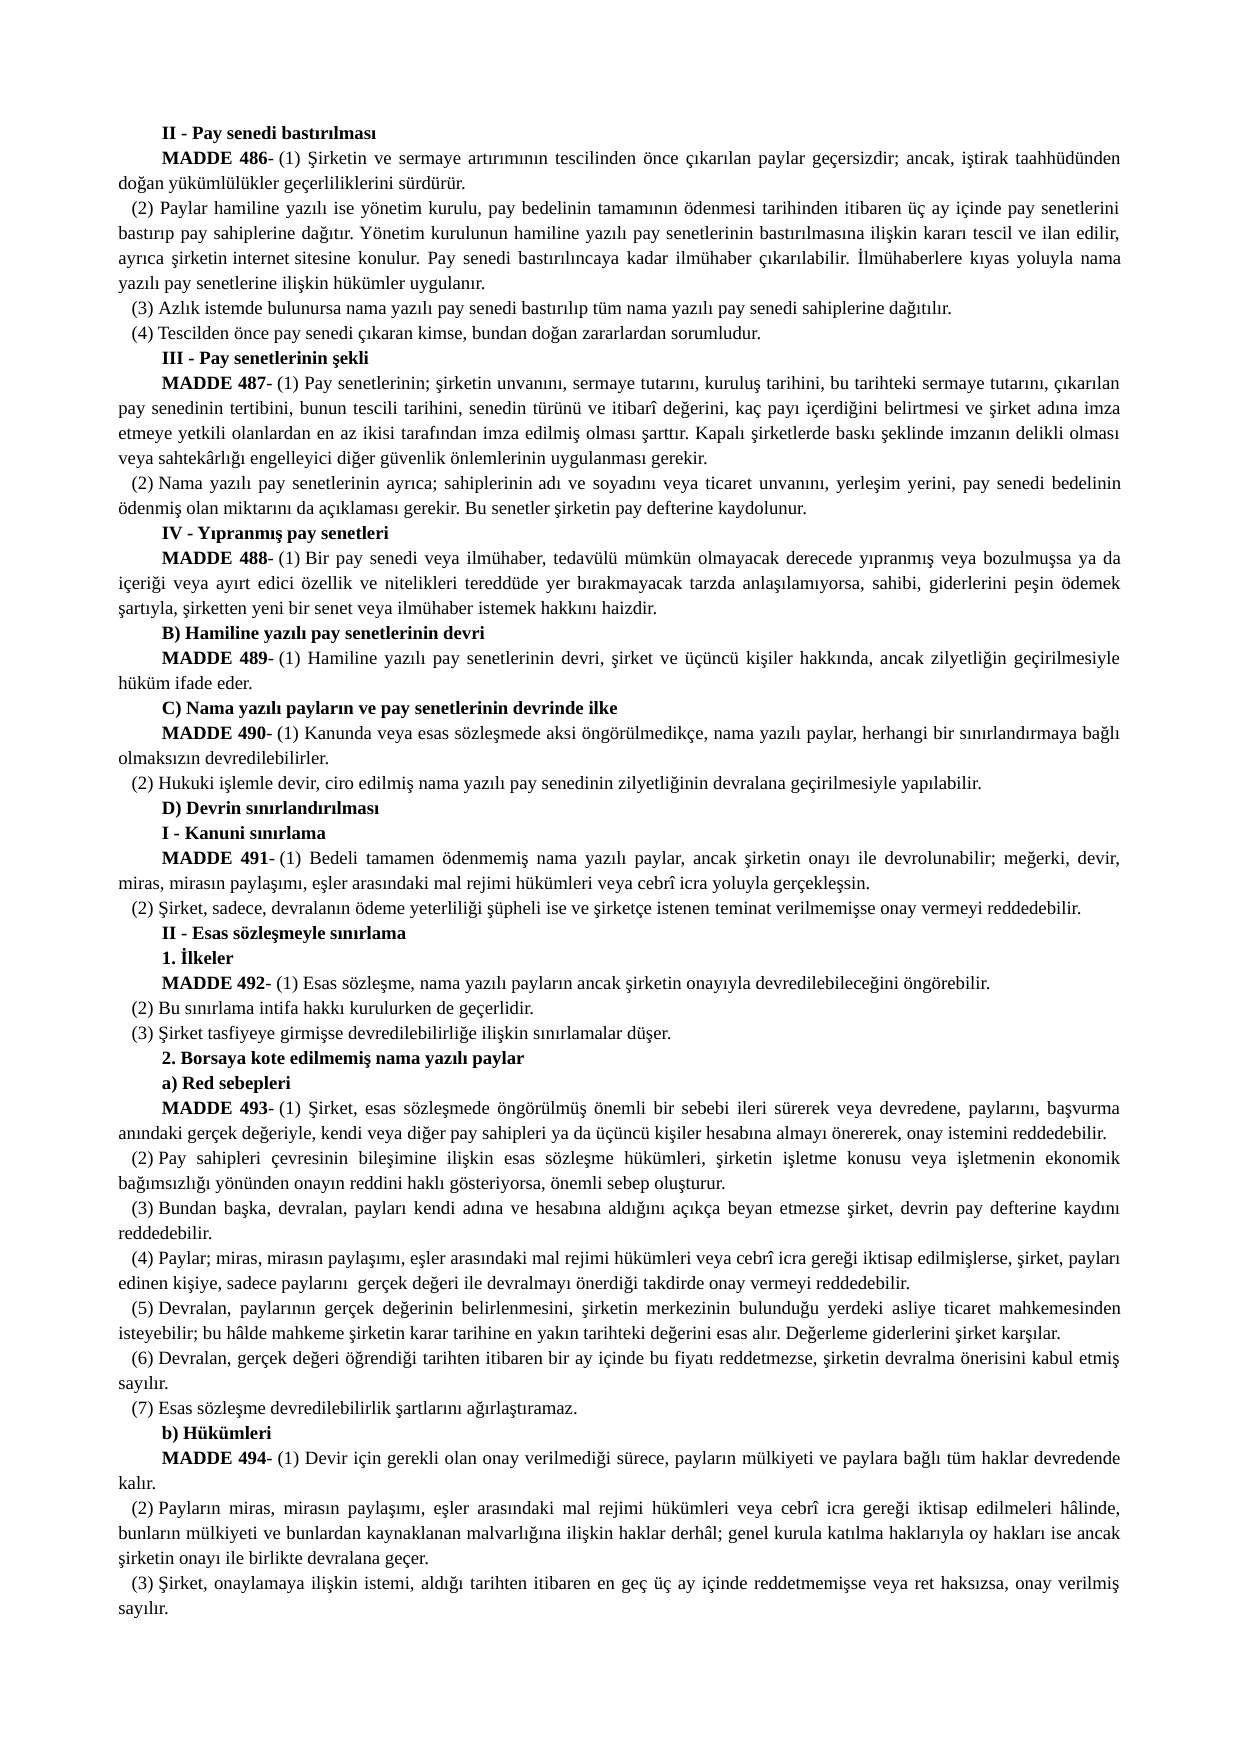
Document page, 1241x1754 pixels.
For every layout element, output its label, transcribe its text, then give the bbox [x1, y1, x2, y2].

text MADDE 493- (1) Şirket, esas sözleşmede öngörülmüş önemli bir sebebi ileri sürerek veya devredene, paylarını, başvurma anındaki gerçek değeriyle, kendi veya diğer pay sahipleri ya da üçüncü kişiler hesabına almayı önererek, onay istemini reddedebilir. [118, 1093, 1122, 1143]
text B) Hamiline yazılı pay senetlerinin devri [118, 618, 1122, 643]
text MADDE 489- (1) Hamiline yazılı pay senetlerinin devri, şirket ve üçüncü kişiler hakkında, ancak zilyetliğin geçirilmesiyle hüküm ifade eder. [118, 643, 1122, 693]
text (2) Nama yazılı pay senetlerinin ayrıca; sahiplerinin adı ve soyadını veya ticaret unvanını, yerleşim yerini, pay senedi bedelinin ödenmiş olan miktarını da açıklaması gerekir. Bu senetler şirketin pay defterine kaydolunur. [118, 468, 1122, 518]
text MADDE 492- (1) Esas sözleşme, nama yazılı payların ancak şirketin onayıyla devredilebileceğini öngörebilir. [118, 968, 1122, 993]
text (4) Paylar; miras, mirasın paylaşımı, eşler arasındaki mal rejimi hükümleri veya cebrî icra gereği iktisap edilmişlerse, şirket, payları edinen kişiye, sadece paylarını gerçek değeri ile devralmayı önerdiği takdirde onay vermeyi reddedebilir. [118, 1243, 1122, 1293]
text (2) Bu sınırlama intifa hakkı kurulurken de geçerlidir. [118, 993, 1122, 1018]
text (2) Pay sahipleri çevresinin bileşimine ilişkin esas sözleşme hükümleri, şirketin işletme konusu veya işletmenin ekonomik bağımsızlığı yönünden onayın reddini haklı gösteriyorsa, önemli sebep oluşturur. [118, 1143, 1122, 1193]
text MADDE 486- (1) Şirketin ve sermaye artırımının tescilinden önce çıkarılan paylar geçersizdir; ancak, iştirak taahhüdünden doğan yükümlülükler geçerliliklerini sürdürür. [118, 143, 1122, 193]
text a) Red sebepleri [118, 1068, 1122, 1093]
text (7) Esas sözleşme devredilebilirlik şartlarını ağırlaştıramaz. [118, 1393, 1122, 1418]
text (2) Paylar hamiline yazılı ise yönetim kurulu, pay bedelinin tamamının ödenmesi tarihinden itibaren üç ay içinde pay senetlerini bastırıp pay sahiplerine dağıtır. Yönetim kurulunun hamiline yazılı pay senetlerinin bastırılmasına ilişkin kararı tescil ve ilan edilir, ayrıca şirketin internet sitesine konulur. Pay senedi bastırılıncaya kadar ilmühaber çıkarılabilir. İlmühaberlere kıyas yoluyla nama yazılı pay senetlerine ilişkin hükümler uygulanır. [118, 193, 1122, 293]
text MADDE 488- (1) Bir pay senedi veya ilmühaber, tedavülü mümkün olmayacak derecede yıpranmış veya bozulmuşsa ya da içeriği veya ayırt edici özellik ve nitelikleri tereddüde yer bırakmayacak tarzda anlaşılamıyorsa, sahibi, giderlerini peşin ödemek şartıyla, şirketten yeni bir senet veya ilmühaber istemek hakkını haizdir. [118, 543, 1122, 618]
text II - Pay senedi bastırılması [118, 118, 1122, 143]
text II - Esas sözleşmeyle sınırlama [118, 918, 1122, 943]
text (6) Devralan, gerçek değeri öğrendiği tarihten itibaren bir ay içinde bu fiyatı reddetmezse, şirketin devralma önerisini kabul etmiş sayılır. [118, 1343, 1122, 1393]
text (3) Azlık istemde bulunursa nama yazılı pay senedi bastırılıp tüm nama yazılı pay senedi sahiplerine dağıtılır. [118, 293, 1122, 318]
text 2. Borsaya kote edilmemiş nama yazılı paylar [118, 1043, 1122, 1068]
text MADDE 490- (1) Kanunda veya esas sözleşmede aksi öngörülmedikçe, nama yazılı paylar, herhangi bir sınırlandırmaya bağlı olmaksızın devredilebilirler. [118, 718, 1122, 768]
text (3) Şirket tasfiyeye girmişse devredilebilirliğe ilişkin sınırlamalar düşer. [118, 1018, 1122, 1043]
text MADDE 491- (1) Bedeli tamamen ödenmemiş nama yazılı paylar, ancak şirketin onayı ile devrolunabilir; meğerki, devir, miras, mirasın paylaşımı, eşler arasındaki mal rejimi hükümleri veya cebrî icra yoluyla gerçekleşsin. [118, 843, 1122, 893]
text (2) Hukuki işlemle devir, ciro edilmiş nama yazılı pay senedinin zilyetliğinin devralana geçirilmesiyle yapılabilir. [118, 768, 1122, 793]
text (2) Şirket, sadece, devralanın ödeme yeterliliği şüpheli ise ve şirketçe istenen teminat verilmemişse onay vermeyi reddedebilir. [118, 893, 1122, 918]
text III - Pay senetlerinin şekli [118, 343, 1122, 368]
text MADDE 487- (1) Pay senetlerinin; şirketin unvanını, sermaye tutarını, kuruluş tarihini, bu tarihteki sermaye tutarını, çıkarılan pay senedinin tertibini, bunun tescili tarihini, senedin türünü ve itibarî değerini, kaç payı içerdiğini belirtmesi ve şirket adına imza etmeye yetkili olanlardan en az ikisi tarafından imza edilmiş olması şarttır. Kapalı şirketlerde baskı şeklinde imzanın delikli olması veya sahtekârlığı engelleyici diğer güvenlik önlemlerinin uygulanması gerekir. [118, 368, 1122, 468]
text I - Kanuni sınırlama [118, 818, 1122, 843]
text (4) Tescilden önce pay senedi çıkaran kimse, bundan doğan zararlardan sorumludur. [118, 318, 1122, 343]
text D) Devrin sınırlandırılması [118, 793, 1122, 818]
text IV - Yıpranmış pay senetleri [118, 518, 1122, 543]
text (3) Bundan başka, devralan, payları kendi adına ve hesabına aldığını açıkça beyan etmezse şirket, devrin pay defterine kaydını reddedebilir. [118, 1193, 1122, 1243]
text (3) Şirket, onaylamaya ilişkin istemi, aldığı tarihten itibaren en geç üç ay içinde reddetmemişse veya ret haksızsa, onay verilmiş sayılır. [118, 1568, 1122, 1618]
text (2) Payların miras, mirasın paylaşımı, eşler arasındaki mal rejimi hükümleri veya cebrî icra gereği iktisap edilmeleri hâlinde, bunların mülkiyeti ve bunlardan kaynaklanan malvarlığına ilişkin haklar derhâl; genel kurula katılma haklarıyla oy hakları ise ancak şirketin onayı ile birlikte devralana geçer. [118, 1493, 1122, 1568]
text MADDE 494- (1) Devir için gerekli olan onay verilmediği sürece, payların mülkiyeti ve paylara bağlı tüm haklar devredende kalır. [118, 1443, 1122, 1493]
text b) Hükümleri [118, 1418, 1122, 1443]
text (5) Devralan, paylarının gerçek değerinin belirlenmesini, şirketin merkezinin bulunduğu yerdeki asliye ticaret mahkemesinden isteyebilir; bu hâlde mahkeme şirketin karar tarihine en yakın tarihteki değerini esas alır. Değerleme giderlerini şirket karşılar. [118, 1293, 1122, 1343]
text C) Nama yazılı payların ve pay senetlerinin devrinde ilke [118, 693, 1122, 718]
text 1. İlkeler [118, 943, 1122, 968]
